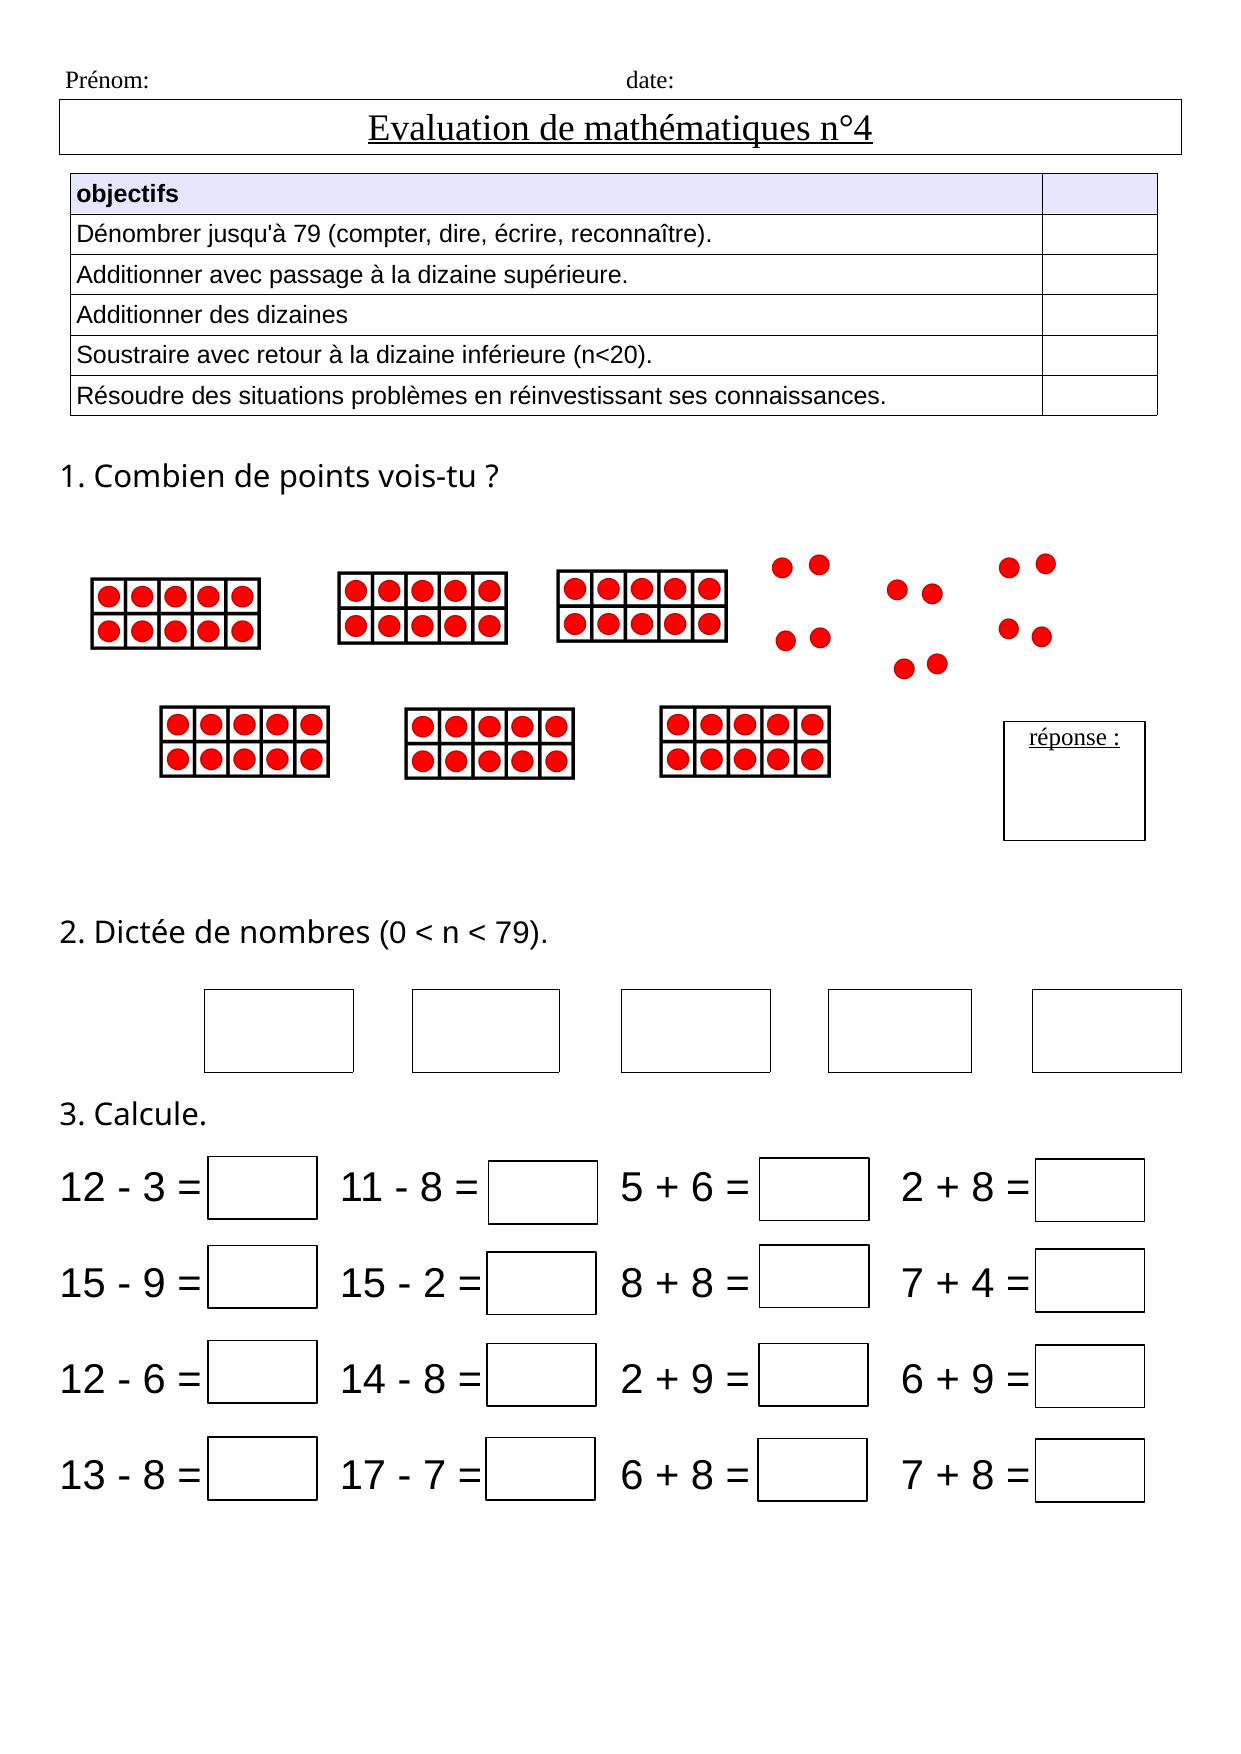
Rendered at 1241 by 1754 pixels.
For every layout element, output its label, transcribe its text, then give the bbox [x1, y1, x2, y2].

text 6 + 9 = [901, 1354, 1035, 1402]
table_cell Additionner des dizaines [71, 295, 1042, 334]
text 17 - 7 = [339, 1450, 485, 1498]
table_header Prénom: [59, 59, 620, 99]
table_cell [1043, 336, 1157, 375]
text [596, 1450, 620, 1498]
table_header date: [620, 59, 1181, 99]
text [209, 1163, 316, 1211]
text [760, 1259, 868, 1307]
table_header [59, 535, 1181, 853]
text [489, 1163, 597, 1211]
text [597, 1354, 620, 1402]
table_header [205, 990, 353, 1072]
text [1145, 1450, 1181, 1498]
text [870, 1259, 901, 1307]
table_header [829, 990, 971, 1072]
text [318, 1163, 339, 1211]
text 14 - 8 = [339, 1354, 486, 1402]
text 13 - 8 = [59, 1450, 207, 1498]
table_cell Soustraire avec retour à la dizaine inférieure (n<20). [71, 336, 1042, 375]
table_cell Evaluation de mathématiques n°4 [60, 100, 1181, 154]
text [318, 1450, 339, 1498]
text [760, 1354, 867, 1402]
text 3. Calcule. [59, 1091, 1181, 1134]
text [760, 1163, 868, 1211]
text 15 - 2 = [339, 1259, 486, 1307]
text 12 - 3 = [59, 1163, 207, 1211]
text 11 - 8 = [339, 1163, 488, 1211]
table_header objectifs [71, 174, 1042, 213]
text [598, 1163, 620, 1211]
text [487, 1450, 594, 1498]
text [870, 1163, 901, 1211]
text [209, 1354, 316, 1402]
text 1. Combien de points vois-tu ? [59, 453, 1181, 496]
table_cell [1043, 376, 1157, 415]
text 12 - 6 = [59, 1354, 207, 1402]
text 6 + 8 = [620, 1450, 757, 1498]
text [209, 1450, 316, 1498]
text 15 - 9 = [59, 1259, 207, 1307]
text [318, 1354, 339, 1402]
table_header [413, 990, 559, 1072]
table_cell [1043, 295, 1157, 334]
text [597, 1259, 620, 1307]
text [488, 1259, 595, 1307]
text [759, 1450, 866, 1498]
table_header [771, 989, 828, 1072]
text 7 + 4 = [901, 1259, 1035, 1307]
table_header [560, 989, 621, 1072]
text 2. Dictée de nombres (0 < n < 79). [59, 910, 1181, 953]
text [868, 1450, 901, 1498]
text 7 + 8 = [901, 1450, 1035, 1498]
table_cell Additionner avec passage à la dizaine supérieure. [71, 255, 1042, 294]
table_header [972, 989, 1032, 1072]
text 2 + 9 = [620, 1354, 758, 1402]
text [1036, 1354, 1144, 1402]
table_cell Dénombrer jusqu'à 79 (compter, dire, écrire, reconnaître). [71, 215, 1042, 254]
table_header [59, 989, 204, 1072]
text [488, 1354, 595, 1402]
table_header [1033, 990, 1181, 1072]
table_cell [1043, 255, 1157, 294]
text [869, 1354, 901, 1402]
text [1036, 1163, 1144, 1211]
table_header [622, 990, 770, 1072]
text 5 + 6 = [620, 1163, 759, 1211]
text [209, 1259, 316, 1307]
table_header [354, 989, 412, 1072]
text [1036, 1259, 1144, 1307]
text [1036, 1450, 1144, 1498]
table_cell Résoudre des situations problèmes en réinvestissant ses connaissances. [71, 376, 1042, 415]
text [1145, 1354, 1181, 1402]
text [318, 1259, 339, 1307]
text [1145, 1259, 1181, 1307]
table_cell [1043, 215, 1157, 254]
table_header [1043, 174, 1157, 213]
text 2 + 8 = [901, 1163, 1035, 1211]
text [1145, 1163, 1181, 1211]
text 8 + 8 = [620, 1259, 759, 1307]
